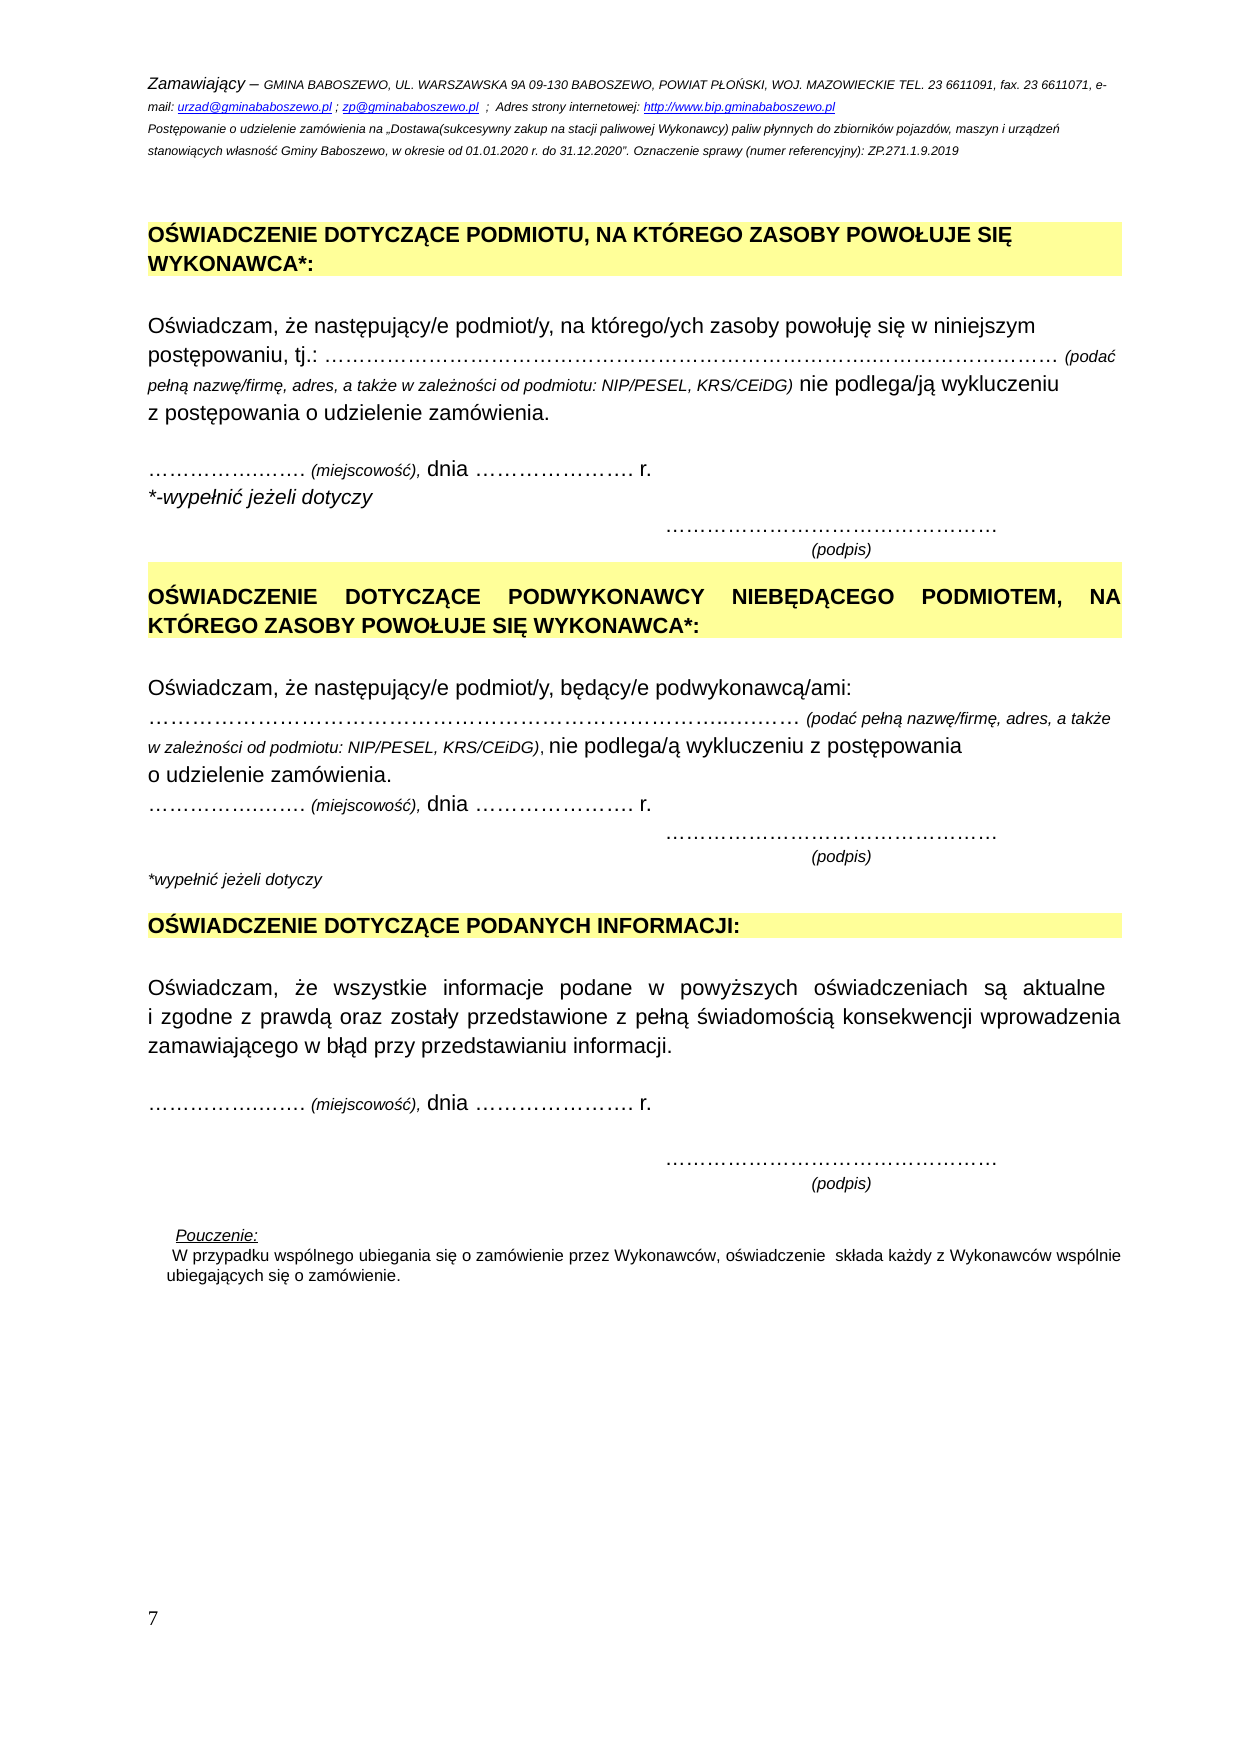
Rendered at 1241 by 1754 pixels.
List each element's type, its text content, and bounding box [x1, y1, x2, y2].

text OŚWIADCZENIE DOTYCZĄCE PODMIOTU, NA KTÓREGO ZASOBY POWOŁUJE SIĘ WYKONAWCA*: [148, 222, 1122, 276]
text (podpis) [738, 1173, 1122, 1193]
text ………………………………………… [148, 820, 1122, 844]
text ………………………………………… [148, 1146, 1122, 1170]
text (podpis) [738, 540, 1122, 559]
text *wypełnić jeżeli dotyczy [148, 869, 1122, 888]
text …………….……. (miejscowość), dnia …………………. r. [148, 456, 1122, 481]
text OŚWIADCZENIE DOTYCZĄCE PODWYKONAWCY NIEBĘDĄCEGO PODMIOTEM, NA KTÓREGO ZASOBY POWOŁUJE SIĘ WYKONAWCA*: [148, 584, 1122, 638]
text W przypadku wspólnego ubiegania się o zamówienie przez Wykonawców, oświadczenie składa każdy z Wykonawców wspólnie ubiegających się o zamówienie. [148, 1246, 1122, 1284]
text Oświadczam, że wszystkie informacje podane w powyższych oświadczeniach są aktualne i zgodne z prawdą oraz zostały przedstawione z pełną świadomością konsekwencji wprowadzenia zamawiającego w błąd przy przedstawianiu informacji. [148, 975, 1122, 1058]
text Oświadczam, że następujący/e podmiot/y, będący/e podwykonawcą/ami: ……………………………………………………………………..….…… (podać pełną nazwę/firmę, adres, a także w zależności od podmiotu: NIP/PESEL, KRS/CEiDG), nie podlega/ą wykluczeniu z postępowania o udzielenie zamówienia. [148, 675, 1122, 787]
text Pouczenie: [148, 1217, 1115, 1246]
text ………………………………………… [148, 513, 1122, 537]
text …………….……. (miejscowość), dnia …………………. r. [148, 791, 1122, 816]
text Oświadczam, że następujący/e podmiot/y, na którego/ych zasoby powołuję się w niniejszym postępowaniu, tj.: …………………………………………………………………….……………………… (podać pełną nazwę/firmę, adres, a także w zależności od podmiotu: NIP/PESEL, KRS/CEiDG) nie podlega/ją wykluczeniu z postępowania o udzielenie zamówienia. [148, 313, 1122, 425]
text …………….……. (miejscowość), dnia …………………. r. [148, 1089, 1122, 1115]
text *-wypełnić jeżeli dotyczy [148, 485, 1122, 509]
text (podpis) [738, 847, 1122, 866]
text OŚWIADCZENIE DOTYCZĄCE PODANYCH INFORMACJI: [148, 913, 1122, 938]
